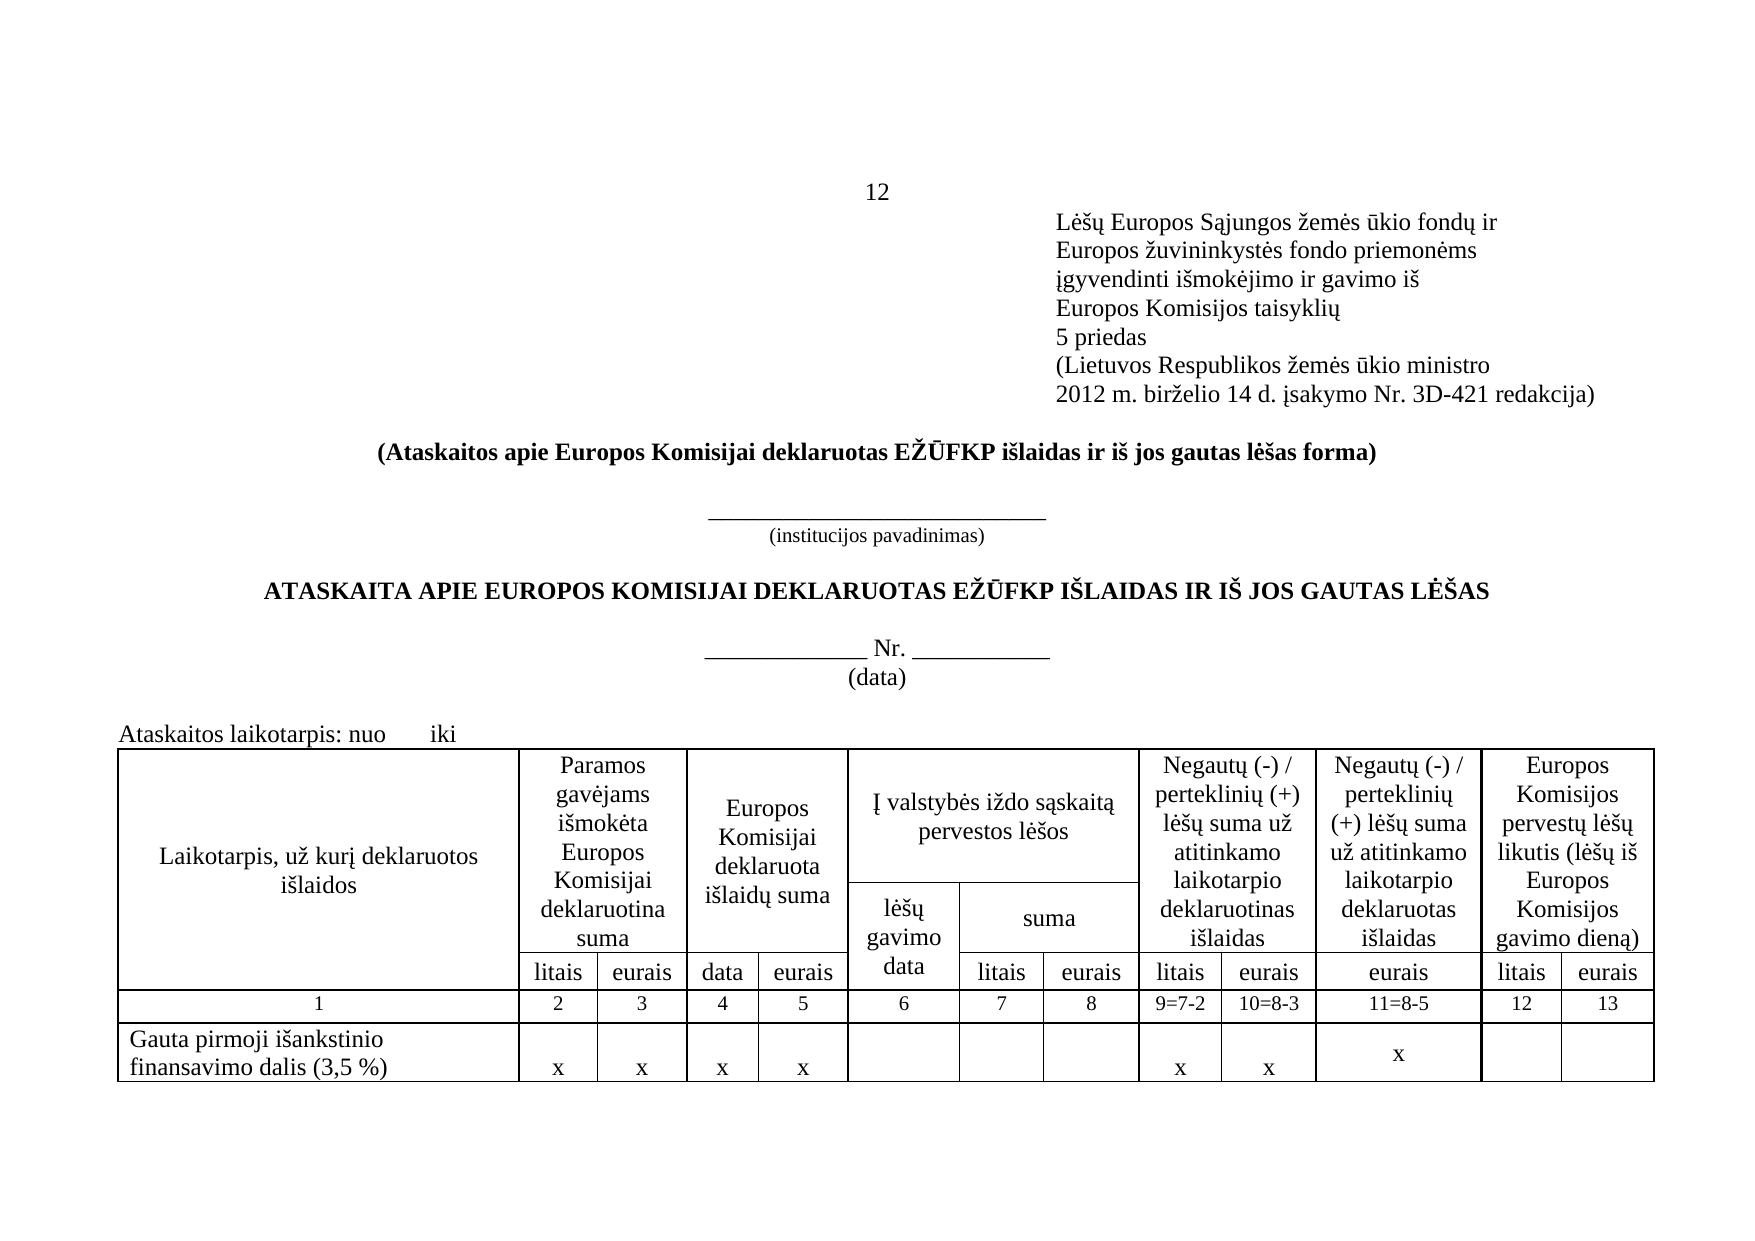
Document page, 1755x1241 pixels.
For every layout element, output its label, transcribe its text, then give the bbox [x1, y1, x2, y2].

table_cell [1044, 1024, 1138, 1081]
table_cell 12 [1483, 991, 1561, 1022]
table_cell 9=7-2 [1140, 991, 1221, 1022]
table_cell 10=8-3 [1222, 991, 1315, 1022]
table_cell litais [1483, 953, 1561, 989]
text (Lietuvos Respublikos žemės ūkio ministro [1056, 350, 1636, 379]
text Europos Komisijos taisyklių [1056, 293, 1636, 322]
table_cell 8 [1044, 991, 1138, 1022]
text ATASKAITA APIE EUROPOS KOMISIJAI DEKLARUOTAS EŽŪFKP IŠLAIDAS IR IŠ JOS GAUTAS LĖŠAS [118, 576, 1636, 604]
table_cell litais [520, 953, 597, 989]
table_header Europos Komisijai deklaruota išlaidų suma [688, 750, 847, 952]
table_cell 7 [960, 991, 1043, 1022]
table_header Negautų (-) / perteklinių (+) lėšų suma už atitinkamo laikotarpio deklaruotinas išlaidas [1140, 750, 1315, 952]
table_header Negautų (-) / perteklinių (+) lėšų suma už atitinkamo laikotarpio deklaruotas išlaidas [1317, 750, 1480, 952]
table_cell litais [960, 953, 1043, 989]
table_header Paramos gavėjams išmokėta Europos Komisijai deklaruotina suma [520, 750, 686, 952]
table_cell [1483, 1024, 1561, 1081]
table_cell eurais [1222, 953, 1315, 989]
table_cell x [759, 1024, 847, 1081]
table_cell x [520, 1024, 597, 1081]
table_cell suma [960, 883, 1138, 952]
text (Ataskaitos apie Europos Komisijai deklaruotas EŽŪFKP išlaidas ir iš jos gautas lėšas forma) [118, 437, 1636, 465]
table_cell 6 [849, 991, 959, 1022]
table_cell litais [1140, 953, 1221, 989]
table_cell Gauta pirmoji išankstinio finansavimo dalis (3,5 %) [119, 1024, 518, 1081]
table_cell x [688, 1024, 758, 1081]
text 5 priedas [1056, 322, 1636, 350]
table_cell [849, 1024, 959, 1081]
table_cell [1562, 1024, 1653, 1081]
table_cell eurais [1562, 953, 1653, 989]
table_header Į valstybės iždo sąskaitą pervestos lėšos [849, 750, 1138, 882]
table_cell 4 [688, 991, 758, 1022]
table_cell eurais [759, 953, 847, 989]
text Europos žuvininkystės fondo priemonėms [1056, 235, 1636, 264]
text _____________ Nr. ___________ [118, 633, 1636, 662]
table_cell data [688, 953, 758, 989]
text įgyvendinti išmokėjimo ir gavimo iš [1056, 264, 1636, 293]
table_cell eurais [1044, 953, 1138, 989]
text ___________________________ [118, 494, 1636, 523]
table_cell 1 [119, 991, 518, 1022]
table_cell 5 [759, 991, 847, 1022]
table_cell x [1222, 1024, 1315, 1081]
table_cell 11=8-5 [1317, 991, 1480, 1022]
table_cell x [1317, 1024, 1480, 1081]
table_cell 3 [598, 991, 686, 1022]
table_cell 2 [520, 991, 597, 1022]
table_header Europos Komisijos pervestų lėšų likutis (lėšų iš Europos Komisijos gavimo dieną) [1483, 750, 1653, 952]
text 2012 m. birželio 14 d. įsakymo Nr. 3D-421 redakcija) [1056, 379, 1636, 408]
text Ataskaitos laikotarpis: nuo iki [118, 719, 1636, 748]
table_cell x [598, 1024, 686, 1081]
table_cell 13 [1562, 991, 1653, 1022]
table_cell x [1140, 1024, 1221, 1081]
text Lėšų Europos Sąjungos žemės ūkio fondų ir [1056, 207, 1636, 235]
text (data) [118, 662, 1636, 691]
table_cell [960, 1024, 1043, 1081]
table_cell lėšų gavimo data [849, 883, 959, 989]
table_cell eurais [598, 953, 686, 989]
table_header Laikotarpis, už kurį deklaruotos išlaidos [119, 750, 518, 989]
text (institucijos pavadinimas) [118, 523, 1636, 547]
table_cell eurais [1317, 953, 1480, 989]
